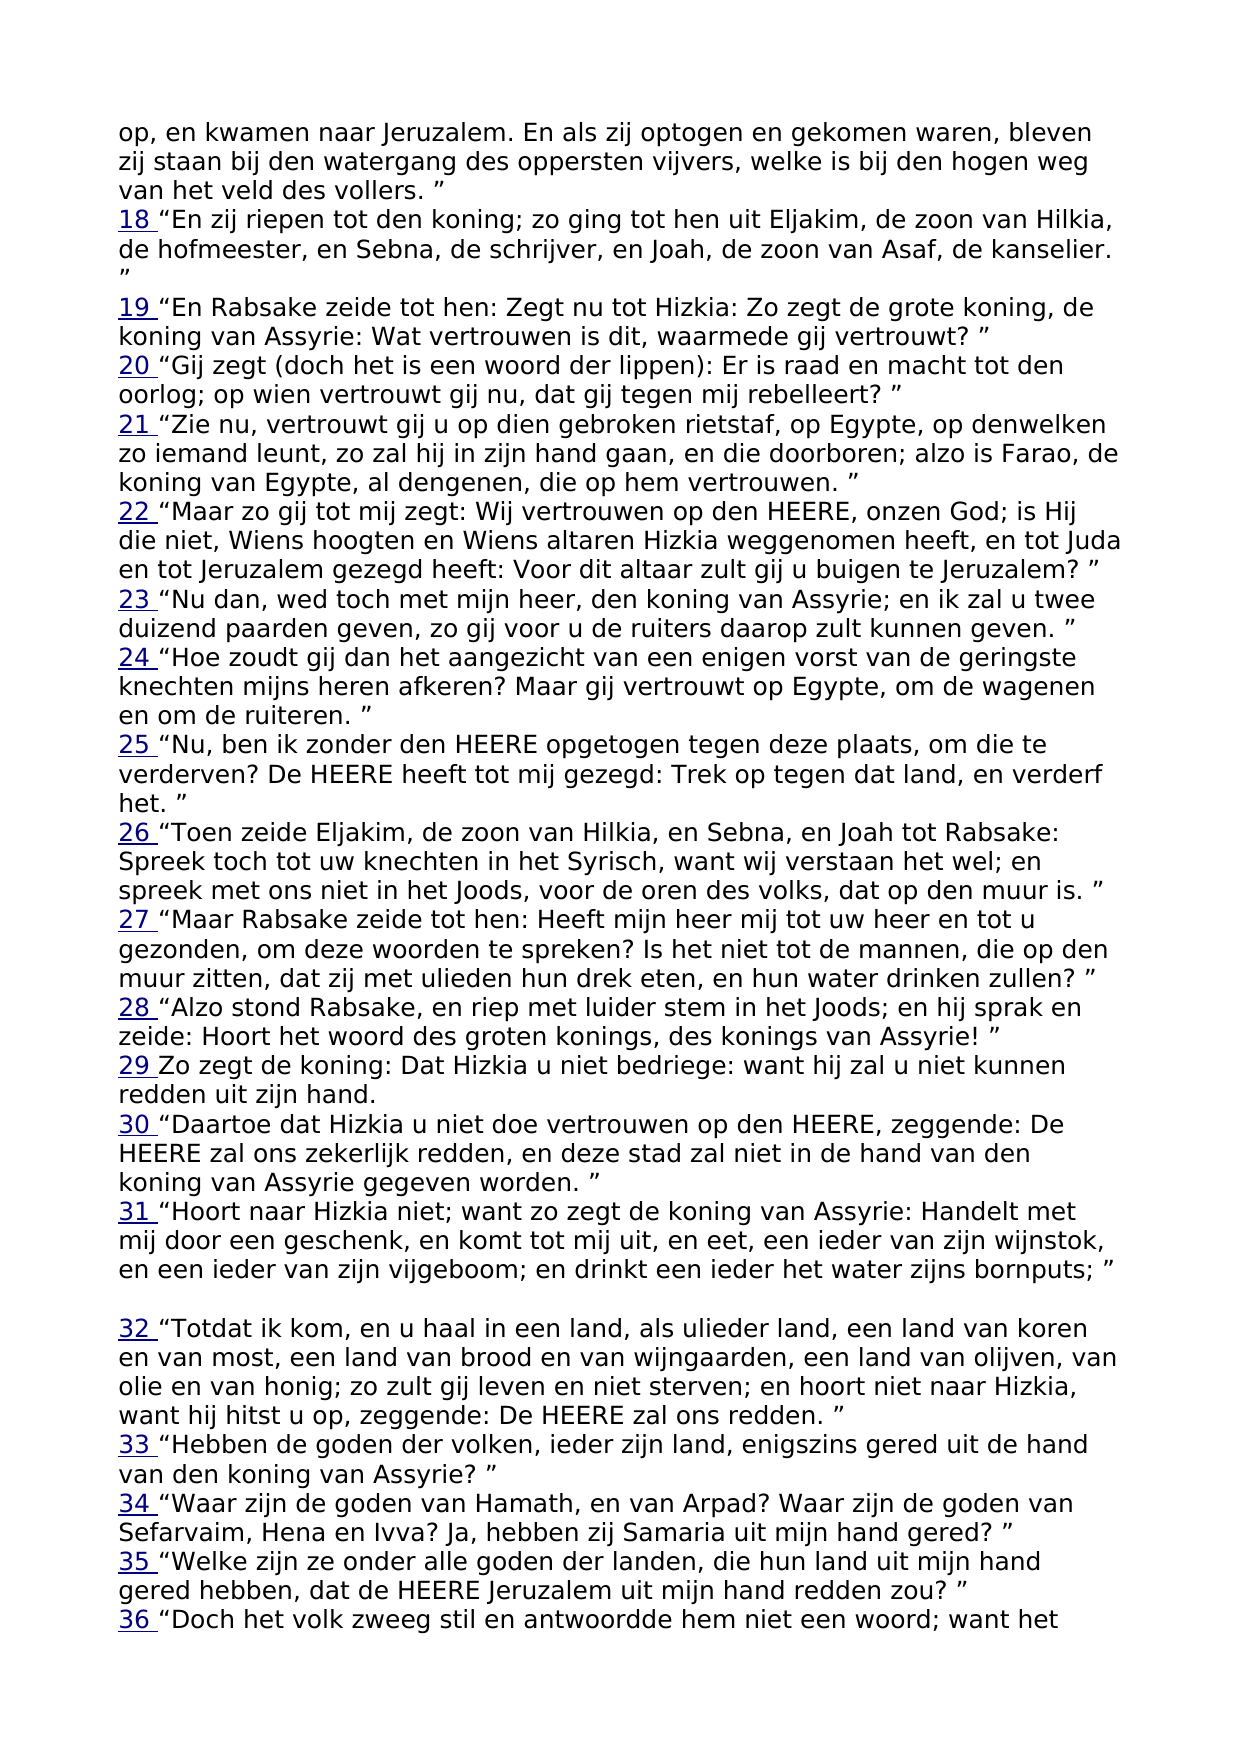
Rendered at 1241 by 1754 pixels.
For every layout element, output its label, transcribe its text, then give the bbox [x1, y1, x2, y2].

text op, en kwamen naar Jeruzalem. En als zij optogen en gekomen waren, bleven zij staan bij den watergang des oppersten vijvers, welke is bij den hogen weg van het veld des vollers. ” 18 “En zij riepen tot den koning; zo ging tot hen uit Eljakim, de zoon van Hilkia, de hofmeester, en Sebna, de schrijver, en Joah, de zoon van Asaf, de kanselier. ” 19 “En Rabsake zeide tot hen: Zegt nu tot Hizkia: Zo zegt de grote koning, de koning van Assyrie: Wat vertrouwen is dit, waarmede gij vertrouwt? ” 20 “Gij zegt (doch het is een woord der lippen): Er is raad en macht tot den oorlog; op wien vertrouwt gij nu, dat gij tegen mij rebelleert? ” 21 “Zie nu, vertrouwt gij u op dien gebroken rietstaf, op Egypte, op denwelken zo iemand leunt, zo zal hij in zijn hand gaan, en die doorboren; alzo is Farao, de koning van Egypte, al dengenen, die op hem vertrouwen. ” 22 “Maar zo gij tot mij zegt: Wij vertrouwen op den HEERE, onzen God; is Hij die niet, Wiens hoogten en Wiens altaren Hizkia weggenomen heeft, en tot Juda en tot Jeruzalem gezegd heeft: Voor dit altaar zult gij u buigen te Jeruzalem? ” 23 “Nu dan, wed toch met mijn heer, den koning van Assyrie; en ik zal u twee duizend paarden geven, zo gij voor u de ruiters daarop zult kunnen geven. ” 24 “Hoe zoudt gij dan het aangezicht van een enigen vorst van de geringste knechten mijns heren afkeren? Maar gij vertrouwt op Egypte, om de wagenen en om de ruiteren. ” 25 “Nu, ben ik zonder den HEERE opgetogen tegen deze plaats, om die te verderven? De HEERE heeft tot mij gezegd: Trek op tegen dat land, en verderf het. ” 26 “Toen zeide Eljakim, de zoon van Hilkia, en Sebna, en Joah tot Rabsake: Spreek toch tot uw knechten in het Syrisch, want wij verstaan het wel; en spreek met ons niet in het Joods, voor de oren des volks, dat op den muur is. ” 27 “Maar Rabsake zeide tot hen: Heeft mijn heer mij tot uw heer en tot u gezonden, om deze woorden te spreken? Is het niet tot de mannen, die op den muur zitten, dat zij met ulieden hun drek eten, en hun water drinken zullen? ” 28 “Alzo stond Rabsake, en riep met luider stem in het Joods; en hij sprak en zeide: Hoort het woord des groten konings, des konings van Assyrie! ” 29 Zo zegt de koning: Dat Hizkia u niet bedriege: want hij zal u niet kunnen redden uit zijn hand. 30 “Daartoe dat Hizkia u niet doe vertrouwen op den HEERE, zeggende: De HEERE zal ons zekerlijk redden, en deze stad zal niet in de hand van den koning van Assyrie gegeven worden. ” 31 “Hoort naar Hizkia niet; want zo zegt de koning van Assyrie: Handelt met mij door een geschenk, en komt tot mij uit, en eet, een ieder van zijn wijnstok, en een ieder van zijn vijgeboom; en drinkt een ieder het water zijns bornputs; ” 32 “Totdat ik kom, en u haal in een land, als ulieder land, een land van koren en van most, een land van brood en van wijngaarden, een land van olijven, van olie en van honig; zo zult gij leven en niet sterven; en hoort niet naar Hizkia, want hij hitst u op, zeggende: De HEERE zal ons redden. ” 33 “Hebben de goden der volken, ieder zijn land, enigszins gered uit de hand van den koning van Assyrie? ” 34 “Waar zijn de goden van Hamath, en van Arpad? Waar zijn de goden van Sefarvaim, Hena en Ivva? Ja, hebben zij Samaria uit mijn hand gered? ” 35 “Welke zijn ze onder alle goden der landen, die hun land uit mijn hand gered hebben, dat de HEERE Jeruzalem uit mijn hand redden zou? ” 36 “Doch het volk zweeg stil en antwoordde hem niet een woord; want het [118, 118, 1122, 1635]
